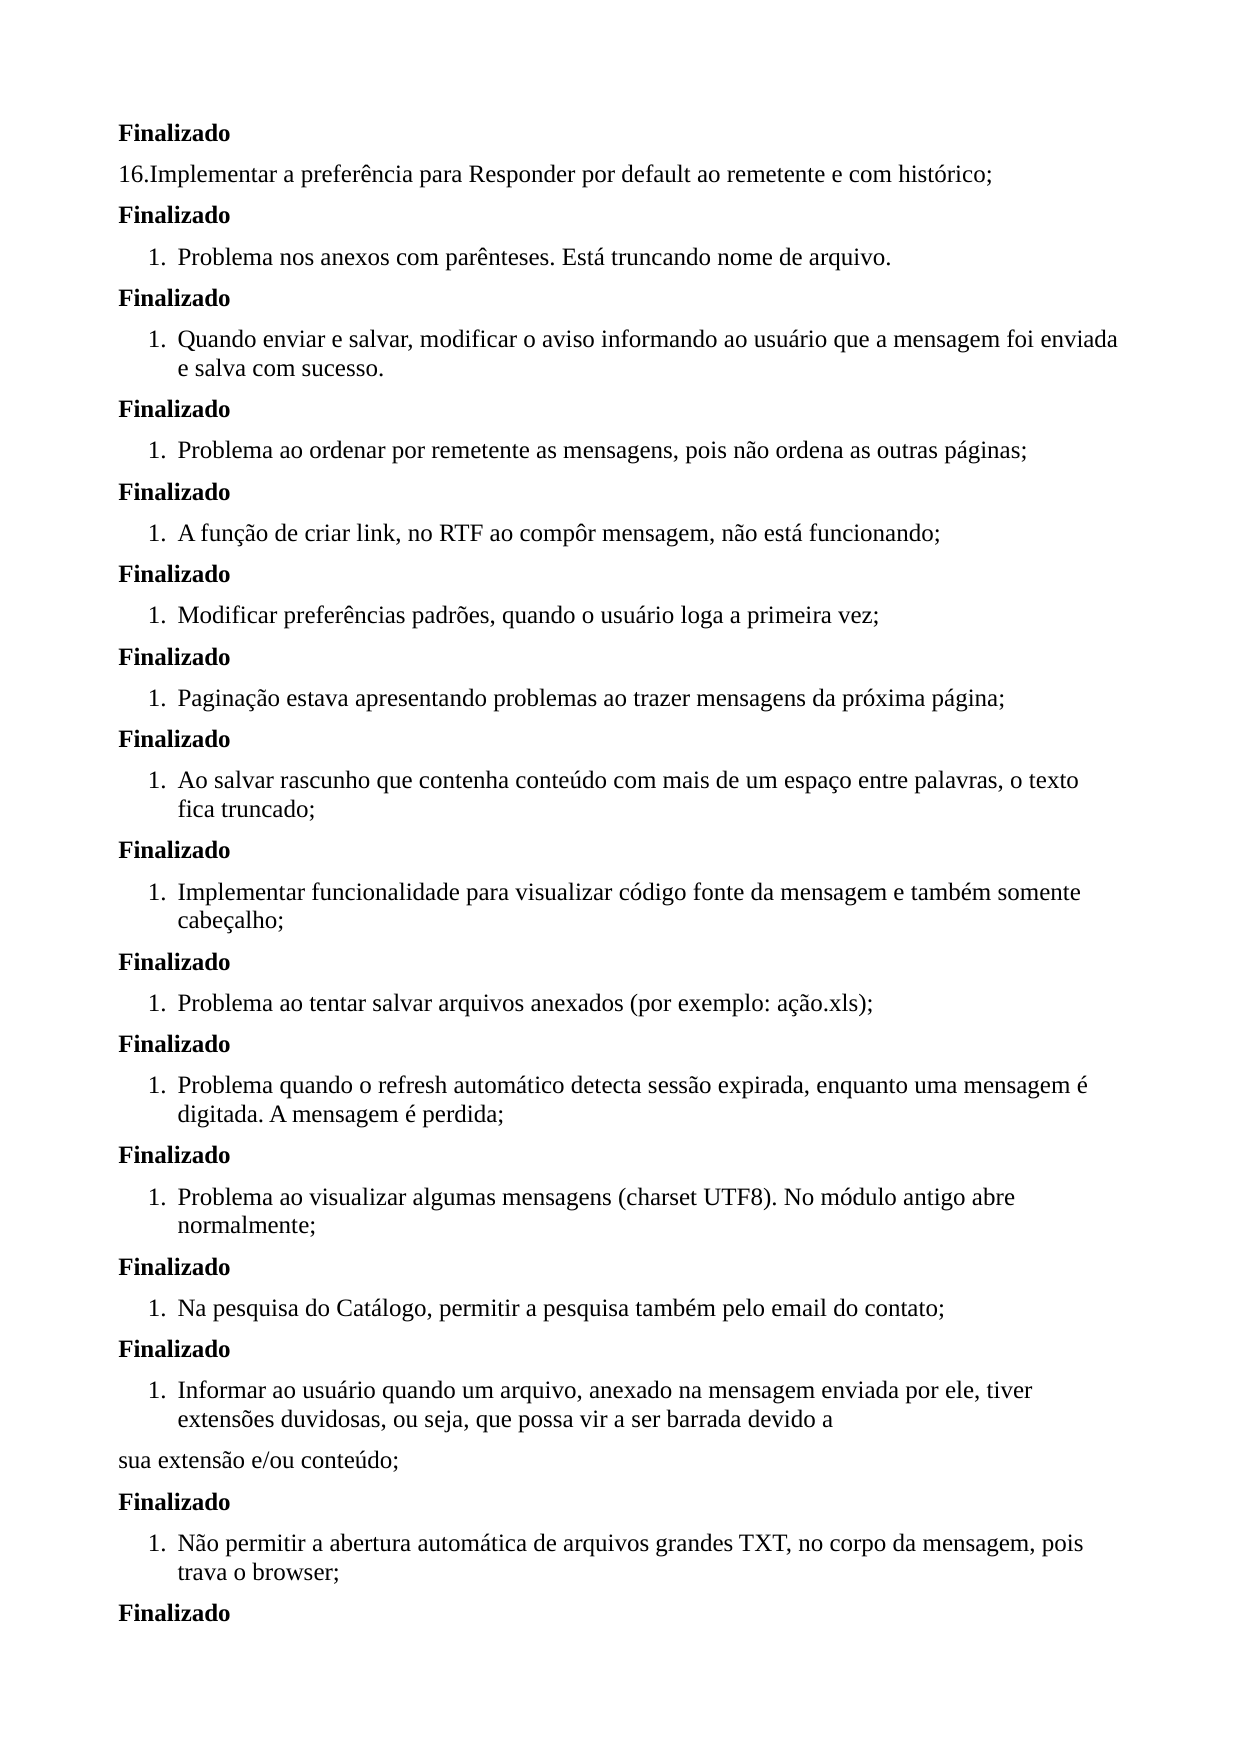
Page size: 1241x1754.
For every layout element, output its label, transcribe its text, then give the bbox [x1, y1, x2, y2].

list Problema ao ordenar por remetente as mensagens, pois não ordena as outras páginas; [148, 436, 1122, 464]
list Quando enviar e salvar, modificar o aviso informando ao usuário que a mensagem foi enviada e salva com sucesso. [148, 324, 1122, 382]
list Modificar preferências padrões, quando o usuário loga a primeira vez; [148, 601, 1122, 629]
list Na pesquisa do Catálogo, permitir a pesquisa também pelo email do contato; [148, 1293, 1122, 1322]
list Problema quando o refresh automático detecta sessão expirada, enquanto uma mensagem é digitada. A mensagem é perdida; [148, 1071, 1122, 1128]
text Finalizado [118, 1334, 1122, 1363]
text Finalizado [118, 283, 1122, 312]
list Problema ao visualizar algumas mensagens (charset UTF8). No módulo antigo abre normalmente; [148, 1182, 1122, 1239]
text Finalizado [118, 477, 1122, 506]
text Finalizado [118, 1598, 1122, 1627]
list Não permitir a abertura automática de arquivos grandes TXT, no corpo da mensagem, pois trava o browser; [148, 1528, 1122, 1586]
text Finalizado [118, 118, 1122, 147]
text Finalizado [118, 642, 1122, 671]
list A função de criar link, no RTF ao compôr mensagem, não está funcionando; [148, 518, 1122, 547]
text Finalizado [118, 724, 1122, 753]
list Paginação estava apresentando problemas ao trazer mensagens da próxima página; [148, 683, 1122, 712]
text Finalizado [118, 201, 1122, 229]
text sua extensão e/ou conteúdo; [118, 1446, 1122, 1474]
text Finalizado [118, 947, 1122, 976]
text Finalizado [118, 1252, 1122, 1281]
text Finalizado [118, 1487, 1122, 1516]
text Finalizado [118, 559, 1122, 588]
text Finalizado [118, 836, 1122, 864]
list Ao salvar rascunho que contenha conteúdo com mais de um espaço entre palavras, o texto fica truncado; [148, 766, 1122, 823]
text Finalizado [118, 1029, 1122, 1058]
list Problema ao tentar salvar arquivos anexados (por exemplo: ação.xls); [148, 988, 1122, 1017]
list Informar ao usuário quando um arquivo, anexado na mensagem enviada por ele, tiver extensões duvidosas, ou seja, que possa vir a ser barrada devido a [148, 1376, 1122, 1433]
text 16.Implementar a preferência para Responder por default ao remetente e com histórico; [118, 159, 1122, 188]
text Finalizado [118, 394, 1122, 423]
list Problema nos anexos com parênteses. Está truncando nome de arquivo. [148, 242, 1122, 271]
text Finalizado [118, 1141, 1122, 1169]
list Implementar funcionalidade para visualizar código fonte da mensagem e também somente cabeçalho; [148, 877, 1122, 934]
